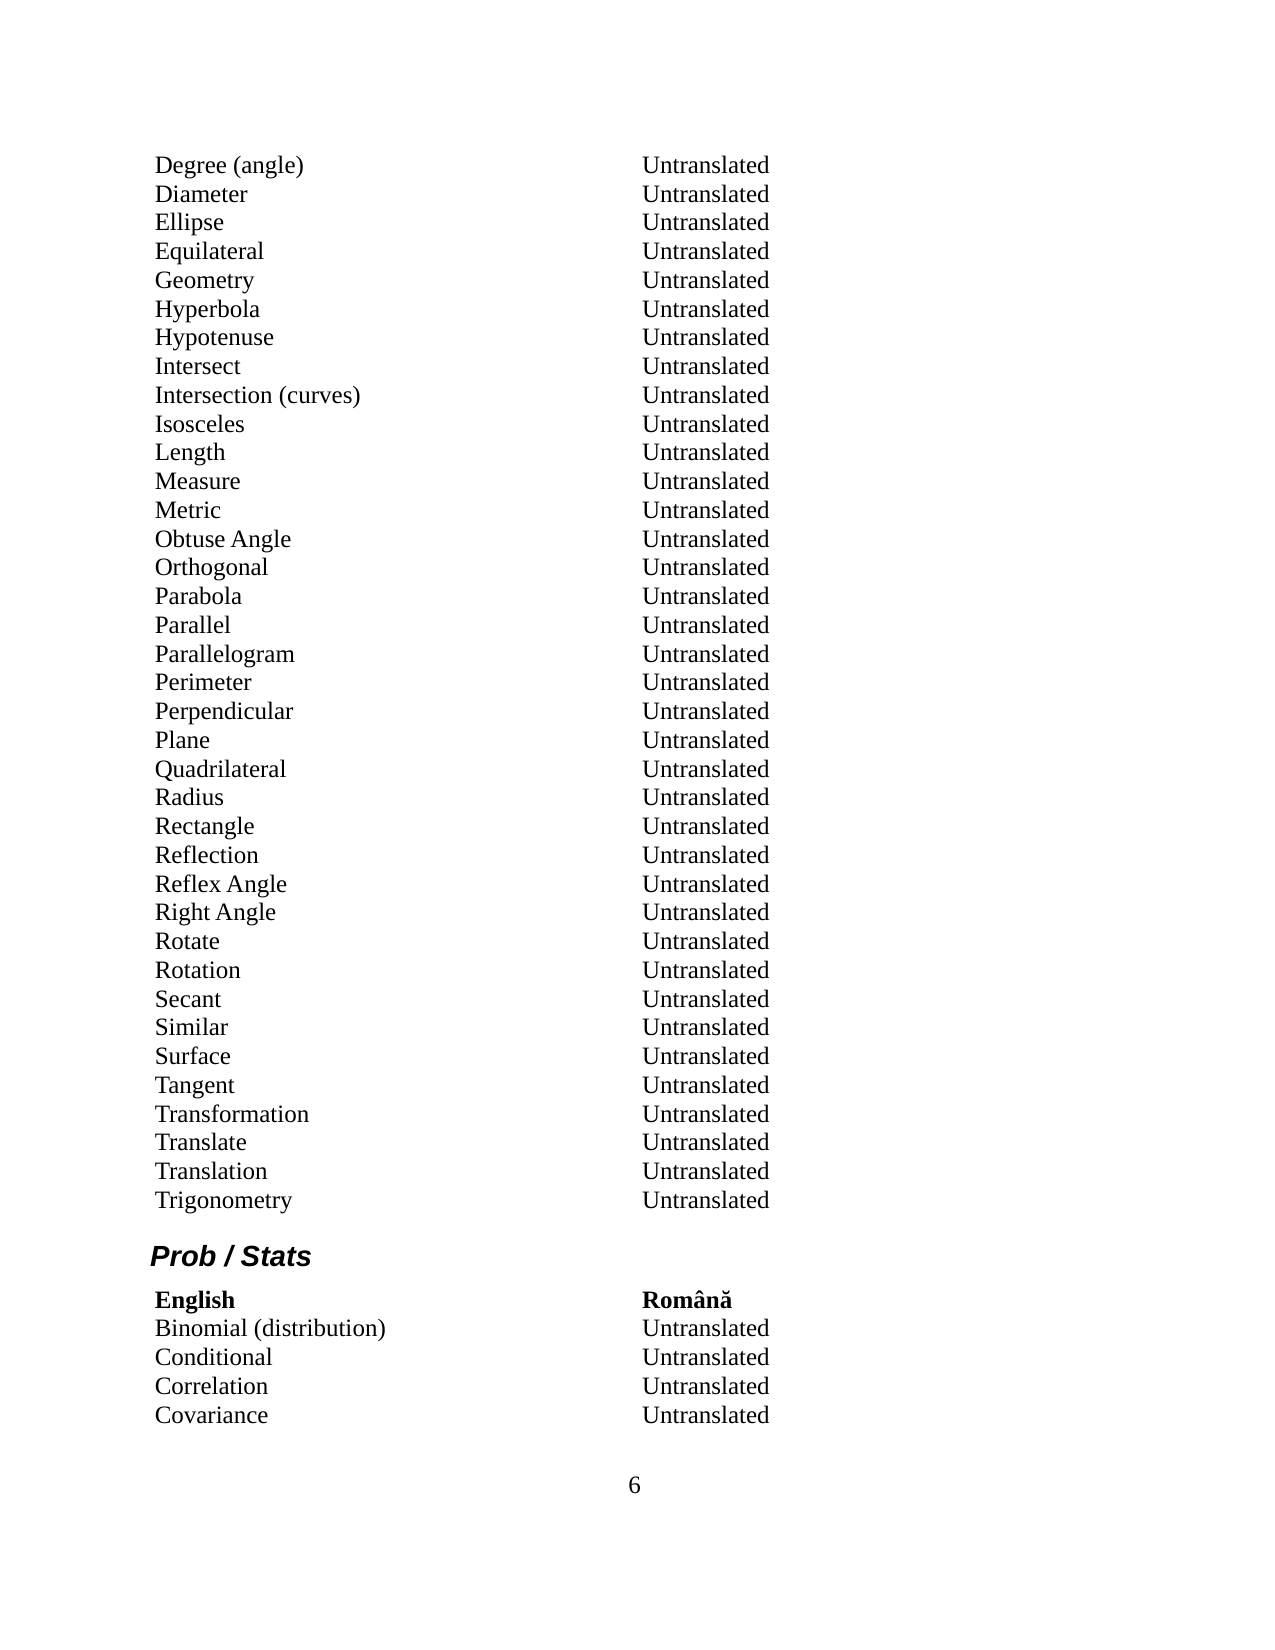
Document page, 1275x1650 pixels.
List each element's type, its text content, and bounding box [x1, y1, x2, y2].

table_cell Untranslated [638, 1342, 1125, 1371]
table_cell Translate [150, 1128, 637, 1156]
table_cell Trigonometry [150, 1185, 637, 1214]
table_cell Untranslated [638, 1041, 1125, 1070]
table_cell Untranslated [638, 926, 1125, 955]
table_cell Covariance [150, 1400, 637, 1428]
table_cell Untranslated [638, 725, 1125, 754]
table_cell Untranslated [638, 1400, 1125, 1428]
table_cell Untranslated [638, 294, 1125, 322]
table_cell Untranslated [638, 783, 1125, 811]
table_cell Untranslated [638, 495, 1125, 524]
table_cell Reflex Angle [150, 869, 637, 897]
table_cell Untranslated [638, 869, 1125, 897]
table_cell Untranslated [638, 1128, 1125, 1156]
table_cell Degree (angle) [150, 150, 637, 179]
table_cell Untranslated [638, 179, 1125, 207]
table_cell Untranslated [638, 323, 1125, 351]
table_cell Equilateral [150, 236, 637, 265]
table_cell Intersect [150, 351, 637, 380]
table_cell Diameter [150, 179, 637, 207]
table_cell Rectangle [150, 811, 637, 840]
table_cell Geometry [150, 265, 637, 294]
table_cell Parallelogram [150, 639, 637, 667]
table_header English [150, 1285, 637, 1313]
table_cell Plane [150, 725, 637, 754]
table_cell Radius [150, 783, 637, 811]
table_cell Untranslated [638, 1013, 1125, 1041]
table_cell Hyperbola [150, 294, 637, 322]
table_cell Untranslated [638, 984, 1125, 1012]
table_cell Untranslated [638, 696, 1125, 725]
table_cell Untranslated [638, 380, 1125, 409]
table_cell Untranslated [638, 1156, 1125, 1185]
table_cell Untranslated [638, 438, 1125, 466]
table_cell Untranslated [638, 236, 1125, 265]
table_cell Untranslated [638, 811, 1125, 840]
subtitle Prob / Stats [150, 1239, 1125, 1272]
table_cell Untranslated [638, 553, 1125, 581]
table_cell Untranslated [638, 1314, 1125, 1342]
table_cell Intersection (curves) [150, 380, 637, 409]
table_cell Translation [150, 1156, 637, 1185]
table_cell Perimeter [150, 668, 637, 696]
table_cell Length [150, 438, 637, 466]
table_cell Untranslated [638, 754, 1125, 782]
table_cell Rotate [150, 926, 637, 955]
table_cell Tangent [150, 1070, 637, 1099]
table_cell Untranslated [638, 409, 1125, 437]
table_cell Untranslated [638, 581, 1125, 610]
table_cell Hypotenuse [150, 323, 637, 351]
table_cell Untranslated [638, 668, 1125, 696]
table_cell Correlation [150, 1371, 637, 1400]
table_cell Rotation [150, 955, 637, 984]
table_cell Untranslated [638, 1070, 1125, 1099]
table_cell Untranslated [638, 466, 1125, 495]
table_cell Metric [150, 495, 637, 524]
table_cell Untranslated [638, 639, 1125, 667]
table_cell Binomial (distribution) [150, 1314, 637, 1342]
table_cell Conditional [150, 1342, 637, 1371]
table_cell Transformation [150, 1099, 637, 1127]
table_cell Quadrilateral [150, 754, 637, 782]
table_cell Orthogonal [150, 553, 637, 581]
table_cell Untranslated [638, 610, 1125, 639]
table_cell Untranslated [638, 1099, 1125, 1127]
table_cell Untranslated [638, 150, 1125, 179]
table_cell Untranslated [638, 898, 1125, 926]
table_cell Obtuse Angle [150, 524, 637, 552]
table_cell Parallel [150, 610, 637, 639]
table_cell Isosceles [150, 409, 637, 437]
table_cell Untranslated [638, 1371, 1125, 1400]
table_cell Untranslated [638, 1185, 1125, 1214]
table_cell Untranslated [638, 265, 1125, 294]
table_cell Untranslated [638, 208, 1125, 236]
table_cell Parabola [150, 581, 637, 610]
table_cell Perpendicular [150, 696, 637, 725]
table_header Română [638, 1285, 1125, 1313]
table_cell Ellipse [150, 208, 637, 236]
table_cell Measure [150, 466, 637, 495]
table_cell Reflection [150, 840, 637, 869]
table_cell Right Angle [150, 898, 637, 926]
table_cell Surface [150, 1041, 637, 1070]
table_cell Similar [150, 1013, 637, 1041]
table_cell Untranslated [638, 955, 1125, 984]
table_cell Untranslated [638, 351, 1125, 380]
table_cell Untranslated [638, 840, 1125, 869]
table_cell Secant [150, 984, 637, 1012]
table_cell Untranslated [638, 524, 1125, 552]
